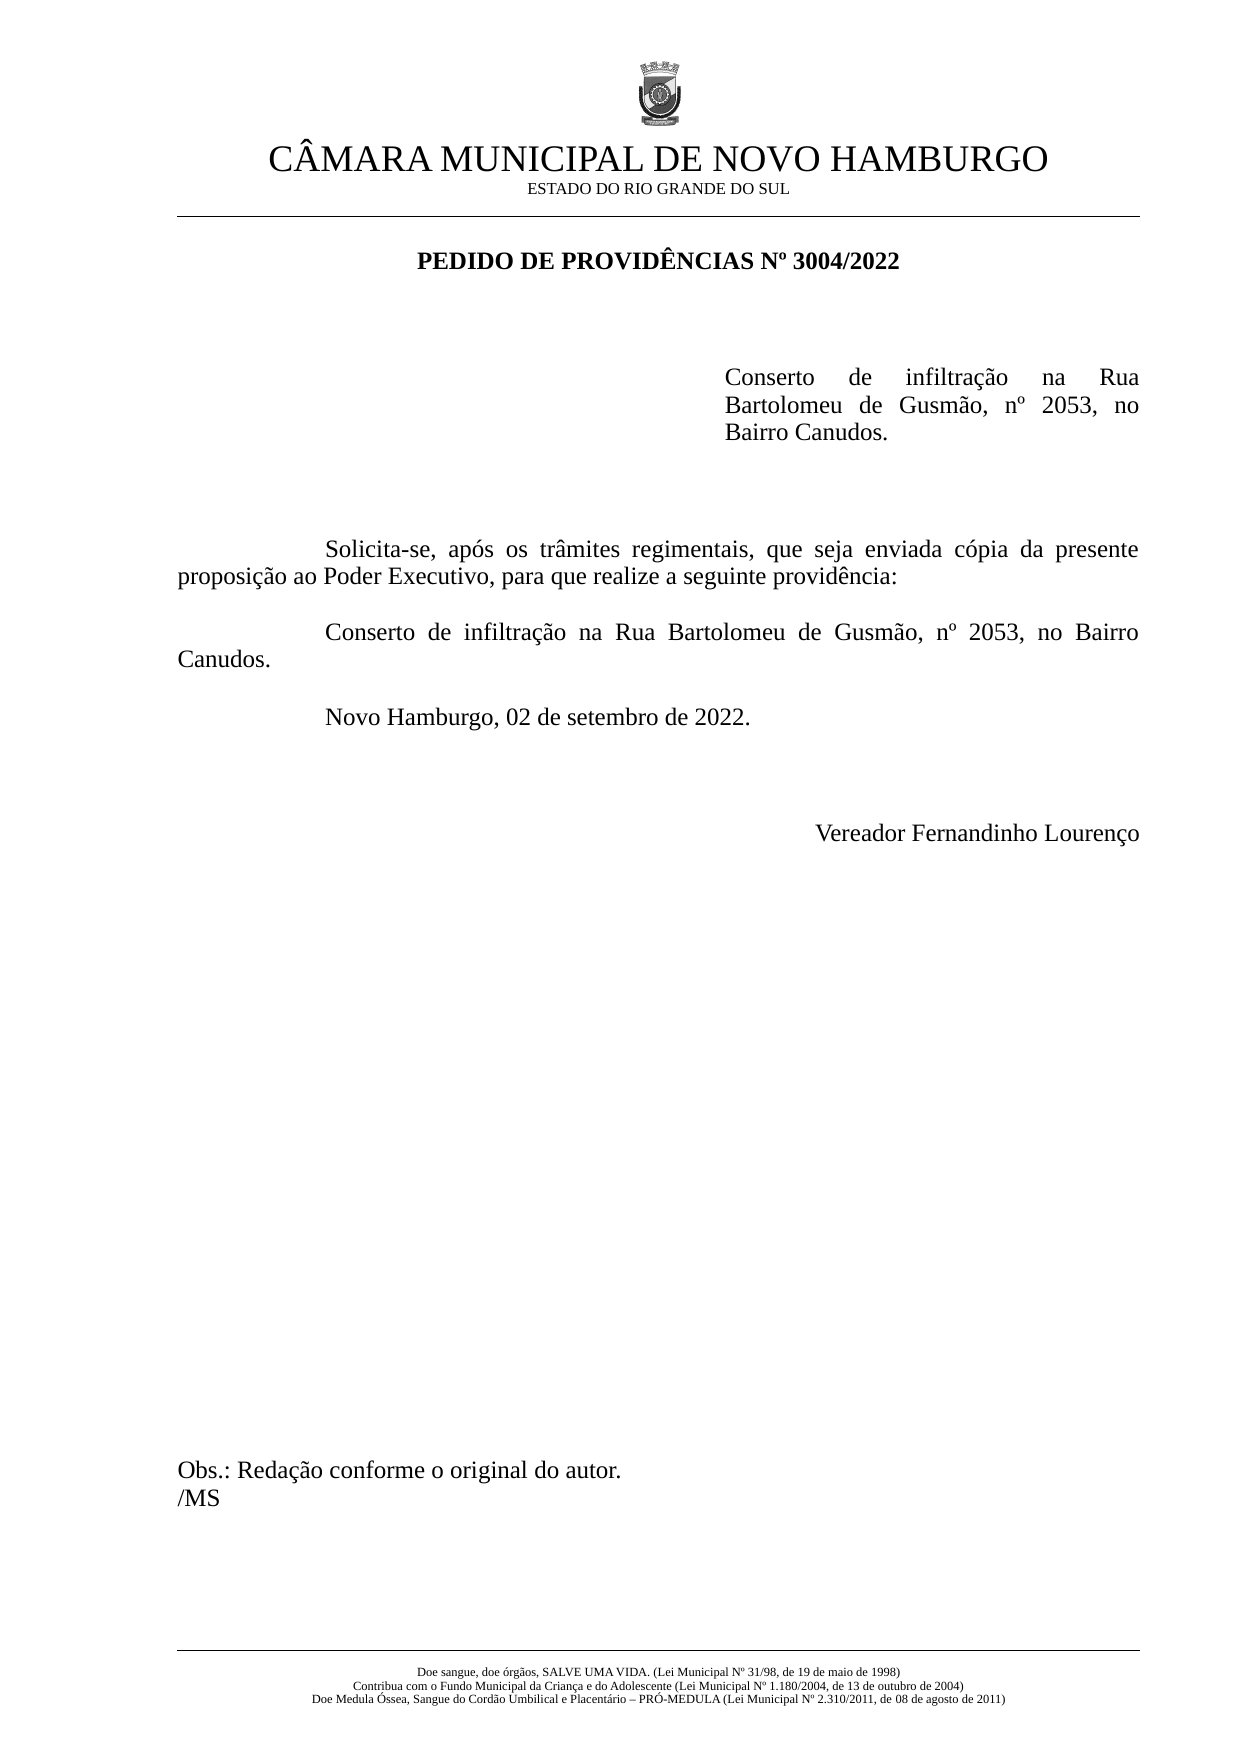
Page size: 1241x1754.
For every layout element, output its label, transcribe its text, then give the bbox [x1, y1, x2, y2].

text Obs.: Redação conforme o original do autor. [177, 1456, 1140, 1484]
text Novo Hamburgo, 02 de setembro de 2022. [177, 703, 1140, 730]
text Solicita-se, após os trâmites regimentais, que seja enviada cópia da presente proposição ao Poder Executivo, para que realize a seguinte providência: [177, 535, 1140, 590]
list Conserto de infiltração na Rua Bartolomeu de Gusmão, nº 2053, no Bairro Canudos. [687, 363, 1140, 446]
text Vereador Fernandinho Lourenço [649, 819, 1140, 847]
text PEDIDO DE PROVIDÊNCIAS Nº 3004/2022 [177, 247, 1140, 274]
list Conserto de infiltração na Rua Bartolomeu de Gusmão, nº 2053, no Bairro Canudos. [177, 618, 1140, 673]
text /MS [177, 1484, 1140, 1512]
